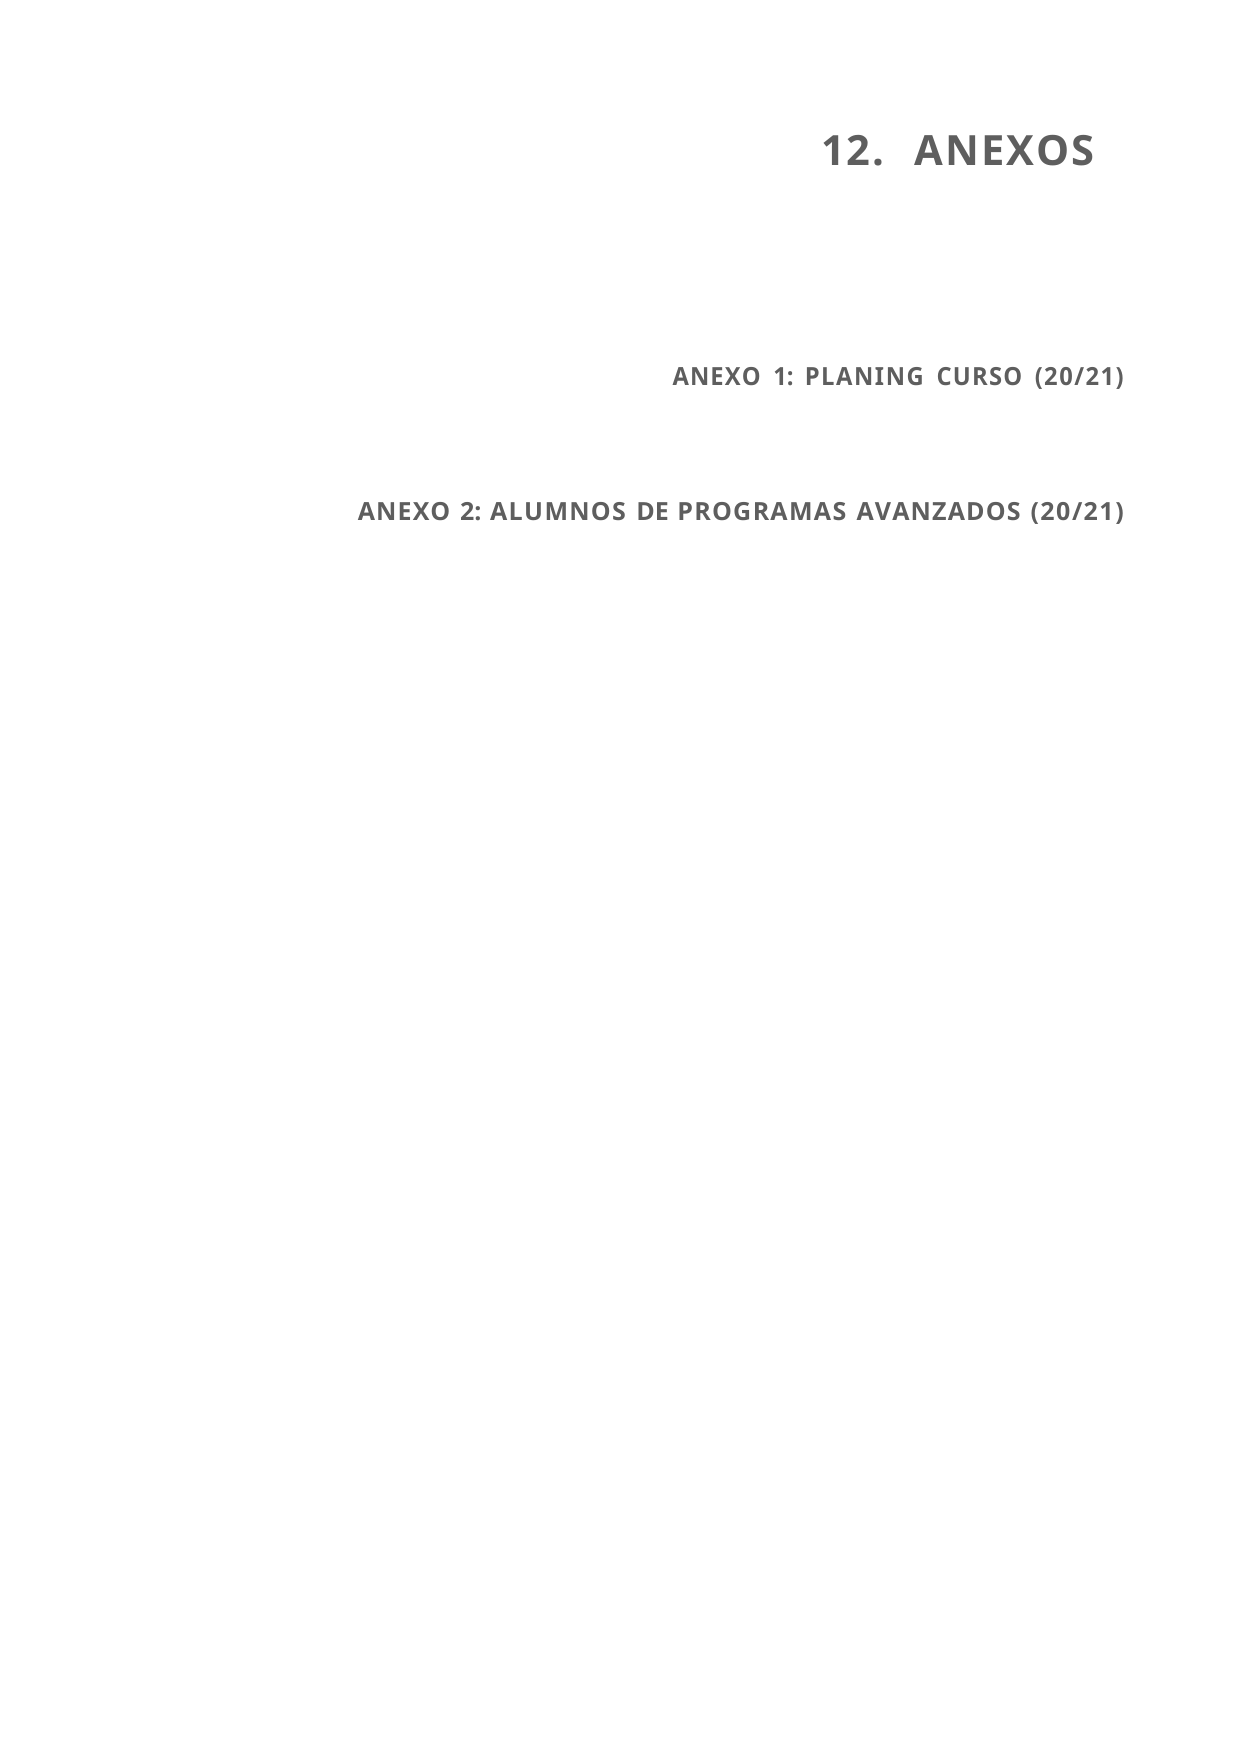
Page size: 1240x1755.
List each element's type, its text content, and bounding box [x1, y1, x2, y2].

list ANEXOS [821, 121, 1231, 177]
text ANEXO 2: ALUMNOS DE PROGRAMAS AVANZADOS (20/21) [104, 493, 1123, 528]
subtitle ANEXO 1: PLANING CURSO (20/21) [104, 358, 1123, 392]
